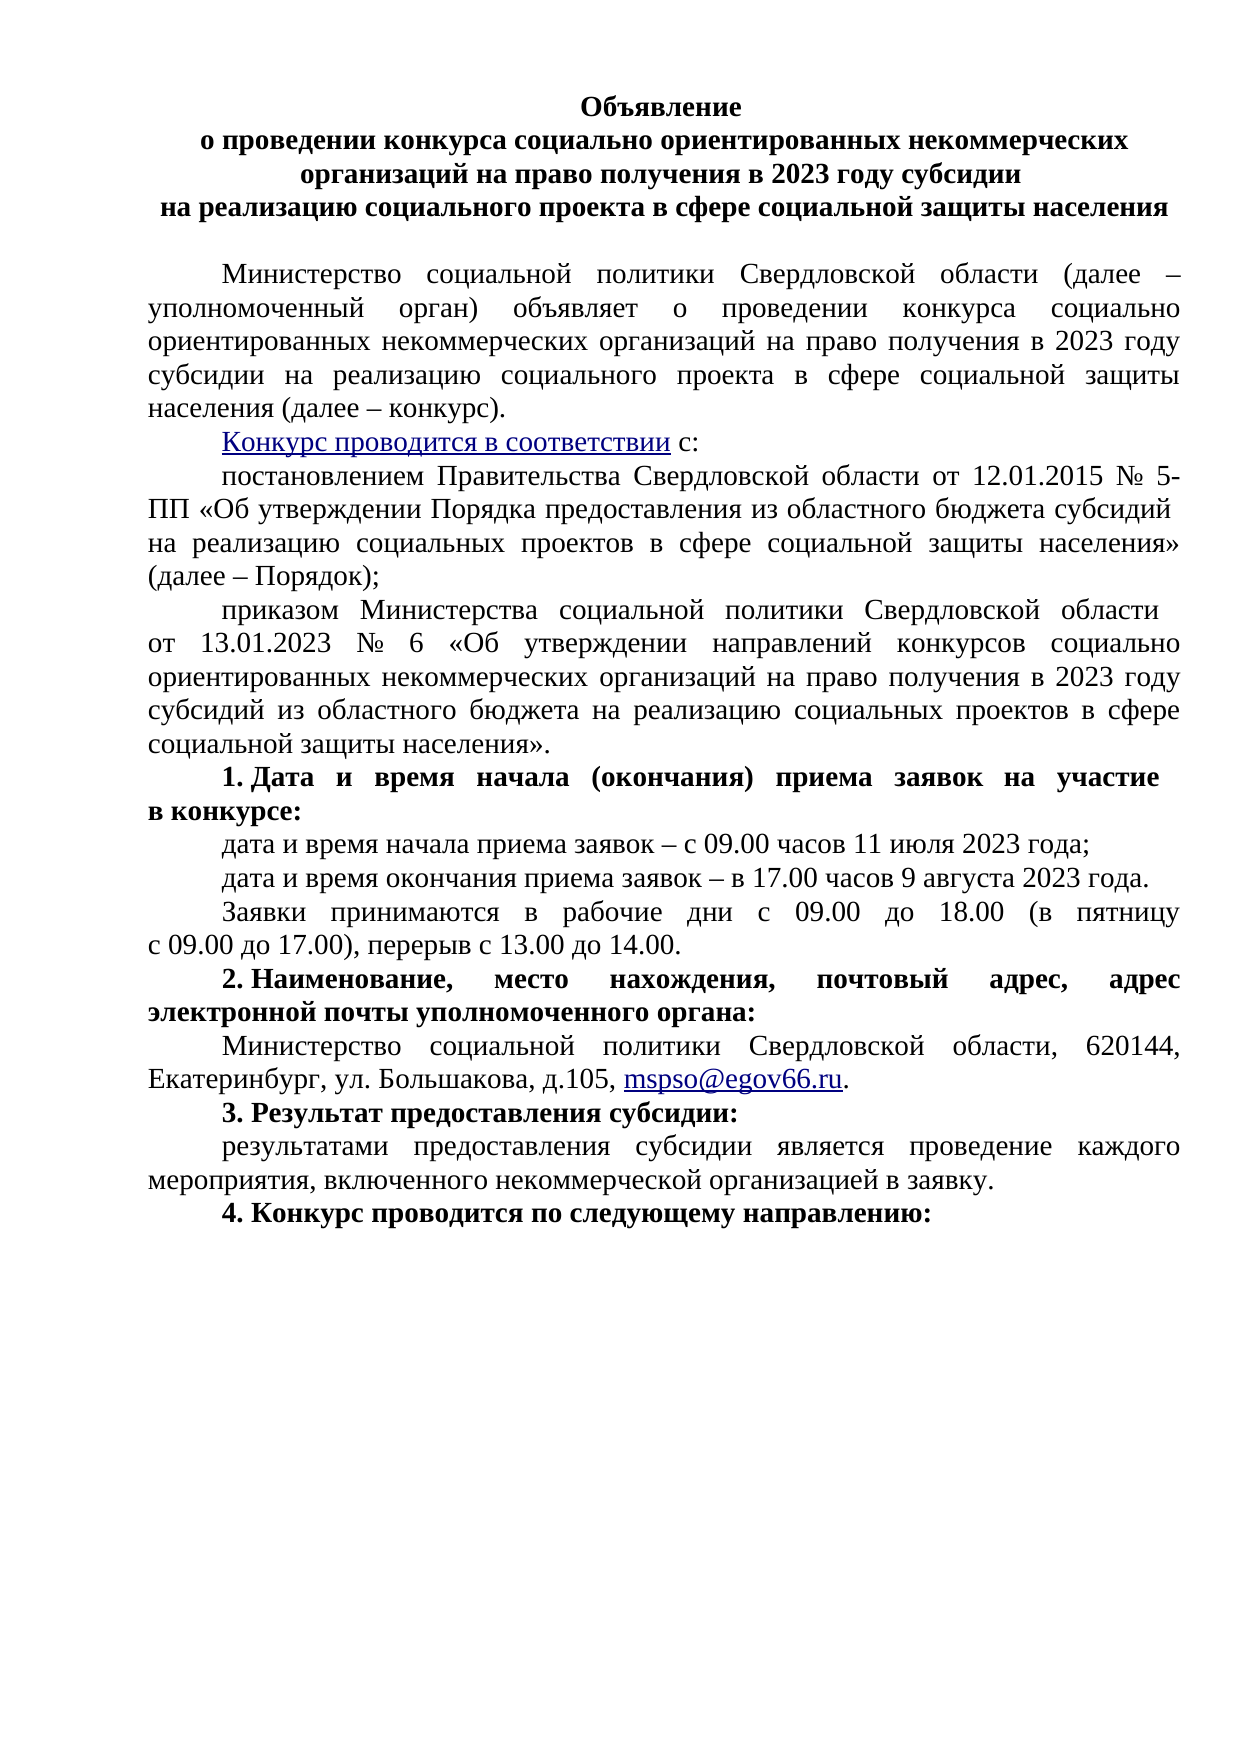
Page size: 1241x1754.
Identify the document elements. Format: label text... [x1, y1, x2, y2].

text Министерство социальной политики Свердловской области, 620144, Екатеринбург, ул. Большакова, д.105, mspso@egov66.ru. [148, 1028, 1181, 1095]
text на реализацию социального проекта в сфере социальной защиты населения [148, 189, 1181, 223]
text постановлением Правительства Свердловской области от 12.01.2015 № 5-ПП «Об утверждении Порядка предоставления из областного бюджета субсидий на реализацию социальных проектов в сфере социальной защиты населения» (далее – Порядок); [148, 458, 1181, 592]
text дата и время окончания приема заявок – в 17.00 часов 9 августа 2023 года. [148, 860, 1181, 894]
text Заявки принимаются в рабочие дни с 09.00 до 18.00 (в пятницу с 09.00 до 17.00), перерыв с 13.00 до 14.00. [148, 894, 1181, 961]
text 1. Дата и время начала (окончания) приема заявок на участие в конкурсе: [148, 759, 1181, 827]
text дата и время начала приема заявок – с 09.00 часов 11 июля 2023 года; [148, 827, 1181, 860]
text 3. Результат предоставления субсидии: [148, 1095, 1181, 1128]
text 4. Конкурс проводится по следующему направлению: [148, 1196, 1181, 1229]
text Объявление [148, 89, 1181, 122]
text приказом Министерства социальной политики Свердловской области от 13.01.2023 № 6 «Об утверждении направлений конкурсов социально ориентированных некоммерческих организаций на право получения в 2023 году субсидий из областного бюджета на реализацию социальных проектов в сфере социальной защиты населения». [148, 592, 1181, 759]
text Министерство социальной политики Свердловской области (далее – уполномоченный орган) объявляет о проведении конкурса социально ориентированных некоммерческих организаций на право получения в 2023 году субсидии на реализацию социального проекта в сфере социальной защиты населения (далее – конкурс). [148, 256, 1181, 424]
text Конкурс проводится в соответствии с: [148, 424, 1181, 458]
text результатами предоставления субсидии является проведение каждого мероприятия, включенного некоммерческой организацией в заявку. [148, 1128, 1181, 1196]
text о проведении конкурса социально ориентированных некоммерческих организаций на право получения в 2023 году субсидии [148, 122, 1181, 189]
text 2. Наименование, место нахождения, почтовый адрес, адрес электронной почты уполномоченного органа: [148, 961, 1181, 1028]
